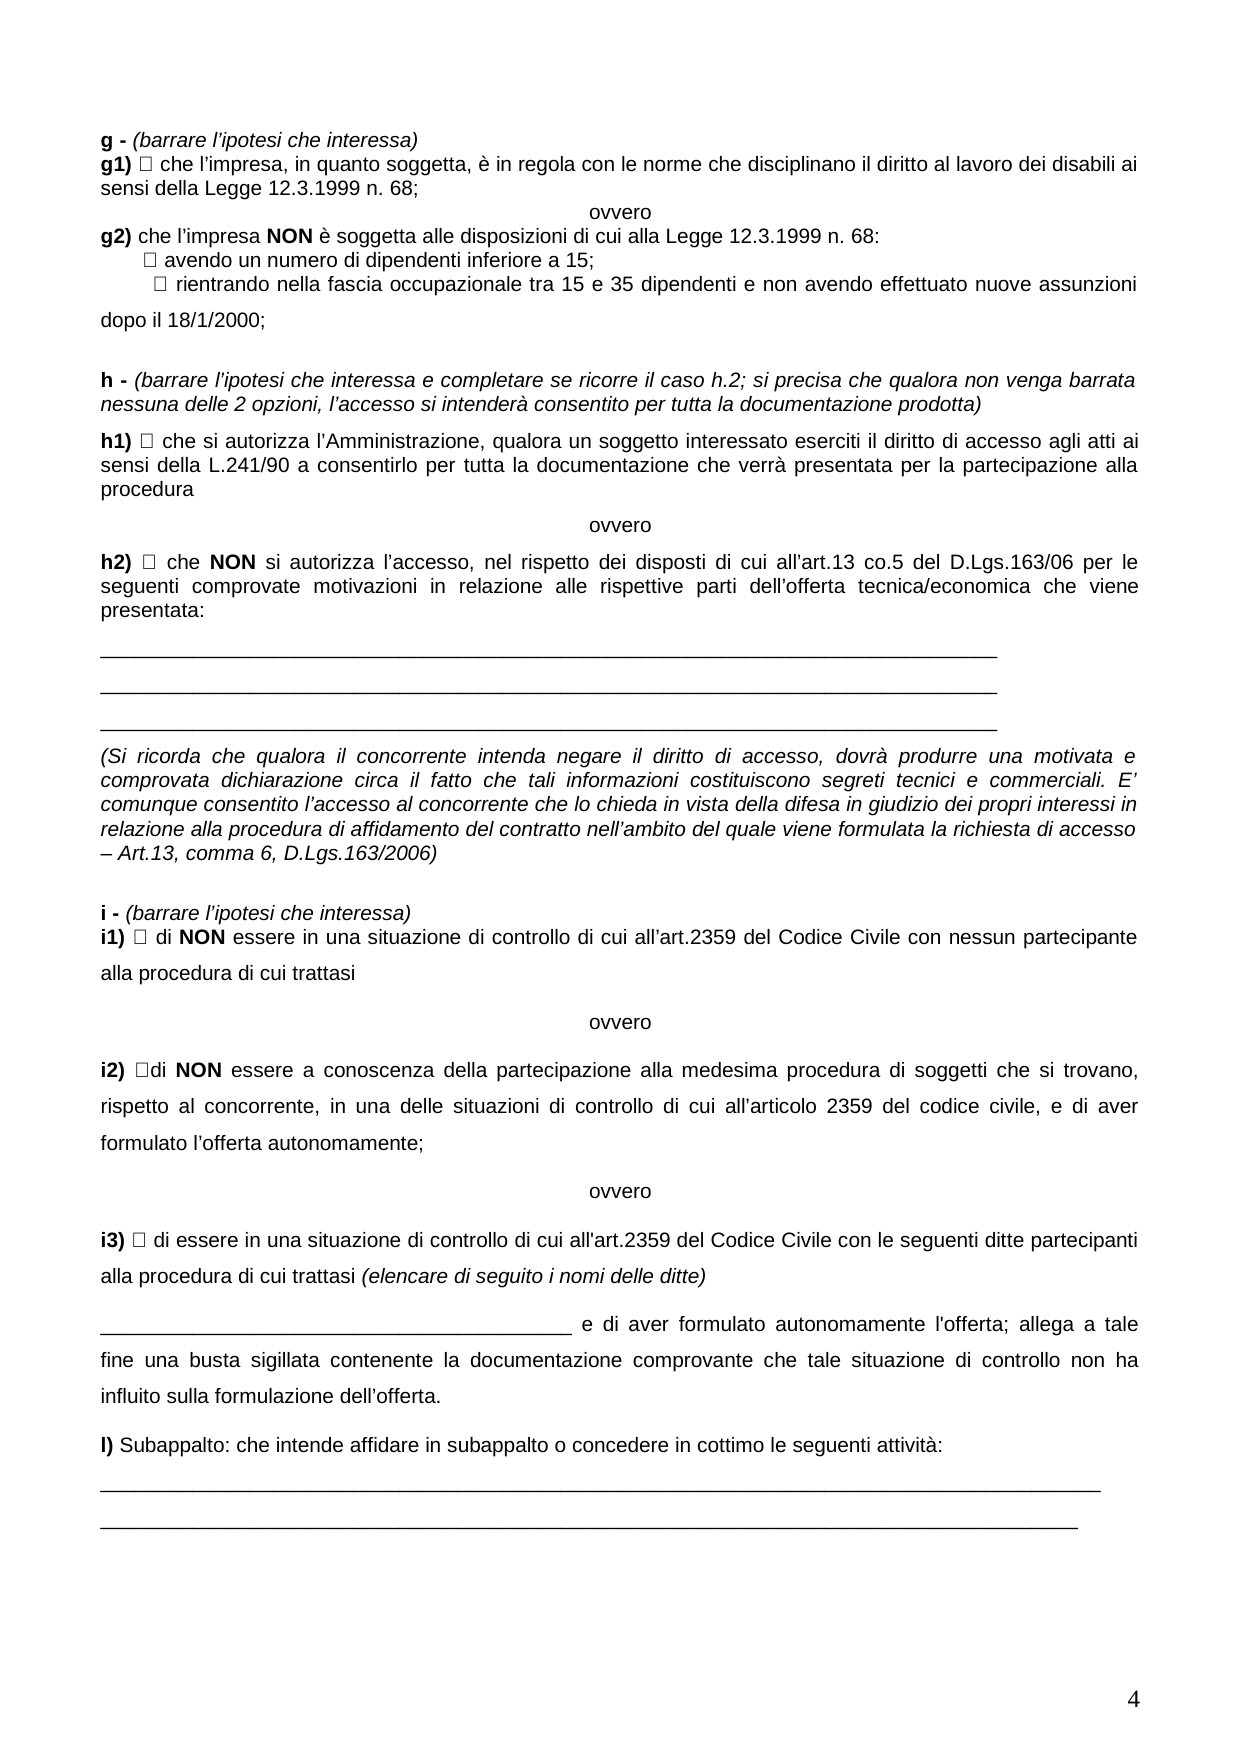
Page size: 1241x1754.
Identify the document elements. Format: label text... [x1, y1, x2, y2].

text ______________________________________________________________________________ [100, 634, 1140, 659]
text _______________________________________________________________________________________ [100, 1469, 1140, 1493]
text g - (barrare l’ipotesi che interessa) [100, 127, 1140, 152]
text ovvero [100, 1179, 1140, 1203]
text l) Subappalto: che intende affidare in subappalto o concedere in cottimo le seguenti attività: [100, 1433, 1140, 1457]
text i3)  di essere in una situazione di controllo di cui all'art.2359 del Codice Civile con le seguenti ditte partecipanti alla procedura di cui trattasi (elencare di seguito i nomi delle ditte) [100, 1227, 1140, 1288]
text h2)  che NON si autorizza l’accesso, nel rispetto dei disposti di cui all’art.13 co.5 del D.Lgs.163/06 per le seguenti comprovate motivazioni in relazione alle rispettive parti dell’offerta tecnica/economica che viene presentata: [100, 550, 1140, 622]
text _____________________________________________________________________________________ [100, 1506, 1140, 1530]
text h1)  che si autorizza l’Amministrazione, qualora un soggetto interessato eserciti il diritto di accesso agli atti ai sensi della L.241/90 a consentirlo per tutta la documentazione che verrà presentata per la partecipazione alla procedura [100, 429, 1140, 501]
text  rientrando nella fascia occupazionale tra 15 e 35 dipendenti e non avendo effettuato nuove assunzioni dopo il 18/1/2000; [100, 272, 1140, 332]
text  avendo un numero di dipendenti inferiore a 15; [100, 248, 1140, 272]
text g2) che l’impresa NON è soggetta alle disposizioni di cui alla Legge 12.3.1999 n. 68: [100, 224, 1140, 248]
text i2) di NON essere a conoscenza della partecipazione alla medesima procedura di soggetti che si trovano, rispetto al concorrente, in una delle situazioni di controllo di cui all’articolo 2359 del codice civile, e di aver formulato l’offerta autonomamente; [100, 1058, 1140, 1154]
text (Si ricorda che qualora il concorrente intenda negare il diritto di accesso, dovrà produrre una motivata e comprovata dichiarazione circa il fatto che tali informazioni costituiscono segreti tecnici e commerciali. E’ comunque consentito l’accesso al concorrente che lo chieda in vista della difesa in giudizio dei propri interessi in relazione alla procedura di affidamento del contratto nell’ambito del quale viene formulata la richiesta di accesso – Art.13, comma 6, D.Lgs.163/2006) [100, 744, 1140, 864]
text ovvero [100, 513, 1140, 537]
text ovvero [100, 200, 1140, 224]
text ovvero [100, 1010, 1140, 1034]
text _________________________________________ e di aver formulato autonomamente l'offerta; allega a tale fine una busta sigillata contenente la documentazione comprovante che tale situazione di controllo non ha influito sulla formulazione dell’offerta. [100, 1312, 1140, 1408]
text ______________________________________________________________________________ [100, 671, 1140, 695]
text ______________________________________________________________________________ [100, 708, 1140, 732]
text h - (barrare l’ipotesi che interessa e completare se ricorre il caso h.2; si precisa che qualora non venga barrata nessuna delle 2 opzioni, l’accesso si intenderà consentito per tutta la documentazione prodotta) [100, 368, 1140, 416]
text i1)  di NON essere in una situazione di controllo di cui all’art.2359 del Codice Civile con nessun partecipante alla procedura di cui trattasi [100, 925, 1140, 985]
text i - (barrare l’ipotesi che interessa) [100, 901, 1140, 925]
text g1)  che l’impresa, in quanto soggetta, è in regola con le norme che disciplinano il diritto al lavoro dei disabili ai sensi della Legge 12.3.1999 n. 68; [100, 152, 1140, 200]
